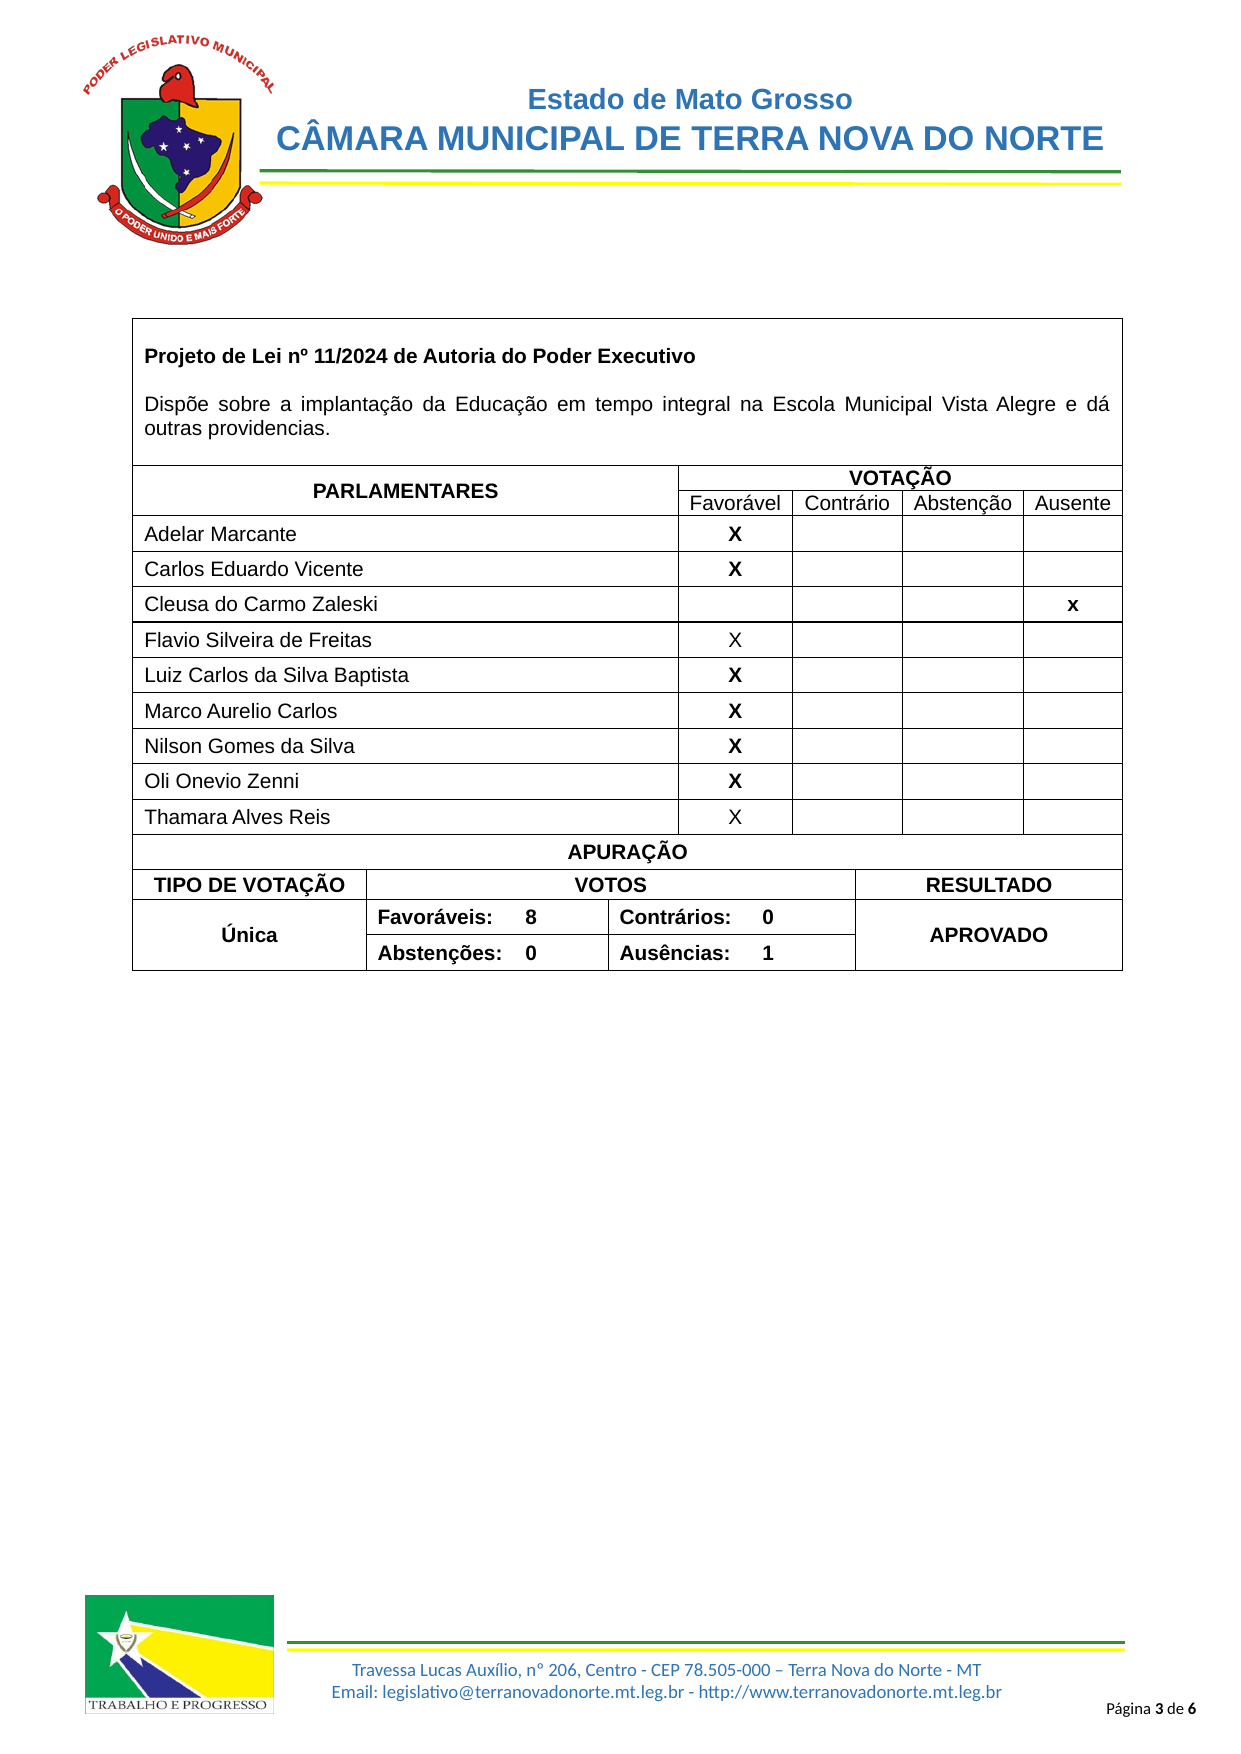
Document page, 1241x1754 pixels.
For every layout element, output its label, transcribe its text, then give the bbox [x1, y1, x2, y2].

table_cell Contrários: [609, 900, 751, 934]
table_cell PARLAMENTARES [133, 466, 678, 515]
table_cell X [679, 764, 792, 798]
table_cell RESULTADO [856, 870, 1122, 899]
table_cell 1 [751, 935, 855, 969]
table_cell [1024, 552, 1122, 586]
table_cell [903, 658, 1023, 692]
picture [80, 30, 278, 247]
table_cell Contrário [793, 491, 902, 515]
picture [85, 1595, 274, 1714]
table_cell [793, 658, 902, 692]
table_cell X [679, 800, 792, 834]
table_cell 0 [514, 935, 608, 969]
table_cell [793, 552, 902, 586]
table_cell [903, 516, 1023, 551]
table_cell X [679, 658, 792, 692]
table_cell [1024, 658, 1122, 692]
table_cell [793, 729, 902, 763]
table_cell [679, 587, 792, 621]
table_cell X [679, 552, 792, 586]
table_cell APROVADO [856, 900, 1122, 969]
table_cell [903, 800, 1023, 834]
table_cell [1024, 623, 1122, 657]
table_cell [903, 693, 1023, 728]
table_cell Favoráveis: [367, 900, 514, 934]
table_cell [1024, 516, 1122, 551]
table_cell VOTAÇÃO [679, 466, 1122, 490]
table_cell Abstenção [903, 491, 1023, 515]
table_cell Abstenções: [367, 935, 514, 969]
table_cell 0 [751, 900, 855, 934]
table_cell X [679, 729, 792, 763]
table_cell 8 [514, 900, 608, 934]
table_cell [793, 764, 902, 798]
table_cell Oli Onevio Zenni [133, 764, 678, 798]
table_cell [903, 729, 1023, 763]
table_cell [903, 764, 1023, 798]
table_cell APURAÇÃO [133, 835, 1122, 869]
table_cell TIPO DE VOTAÇÃO [133, 870, 366, 899]
table_cell [1024, 800, 1122, 834]
table_cell Carlos Eduardo Vicente [133, 552, 678, 586]
table_cell Favorável [679, 491, 792, 515]
table_cell [793, 800, 902, 834]
table_cell [1024, 693, 1122, 728]
table_header Projeto de Lei nº 11/2024 de Autoria do Poder Executivo Dispõe sobre a implantação da Educação em tempo integral na Escola Municipal Vista Alegre e dá outras providencias. [133, 319, 1122, 465]
table_cell [1024, 729, 1122, 763]
table_cell Nilson Gomes da Silva [133, 729, 678, 763]
table_cell [903, 587, 1023, 621]
table_cell [793, 587, 902, 621]
table_cell [793, 516, 902, 551]
table_cell x [1024, 587, 1122, 621]
table_cell Ausências: [609, 935, 751, 969]
table_cell Flavio Silveira de Freitas [133, 623, 678, 657]
table_cell VOTOS [367, 870, 855, 899]
table_cell [793, 693, 902, 728]
table_cell [903, 552, 1023, 586]
table_cell [903, 623, 1023, 657]
table_cell Única [133, 900, 366, 969]
table_cell Adelar Marcante [133, 516, 678, 551]
table_cell [1024, 764, 1122, 798]
table_cell Ausente [1024, 491, 1122, 515]
table_cell Thamara Alves Reis [133, 800, 678, 834]
table_cell X [679, 693, 792, 728]
table_cell Cleusa do Carmo Zaleski [133, 587, 678, 621]
table_cell [793, 623, 902, 657]
table_cell X [679, 516, 792, 551]
table_cell Luiz Carlos da Silva Baptista [133, 658, 678, 692]
table_cell Marco Aurelio Carlos [133, 693, 678, 728]
table_cell X [679, 623, 792, 657]
